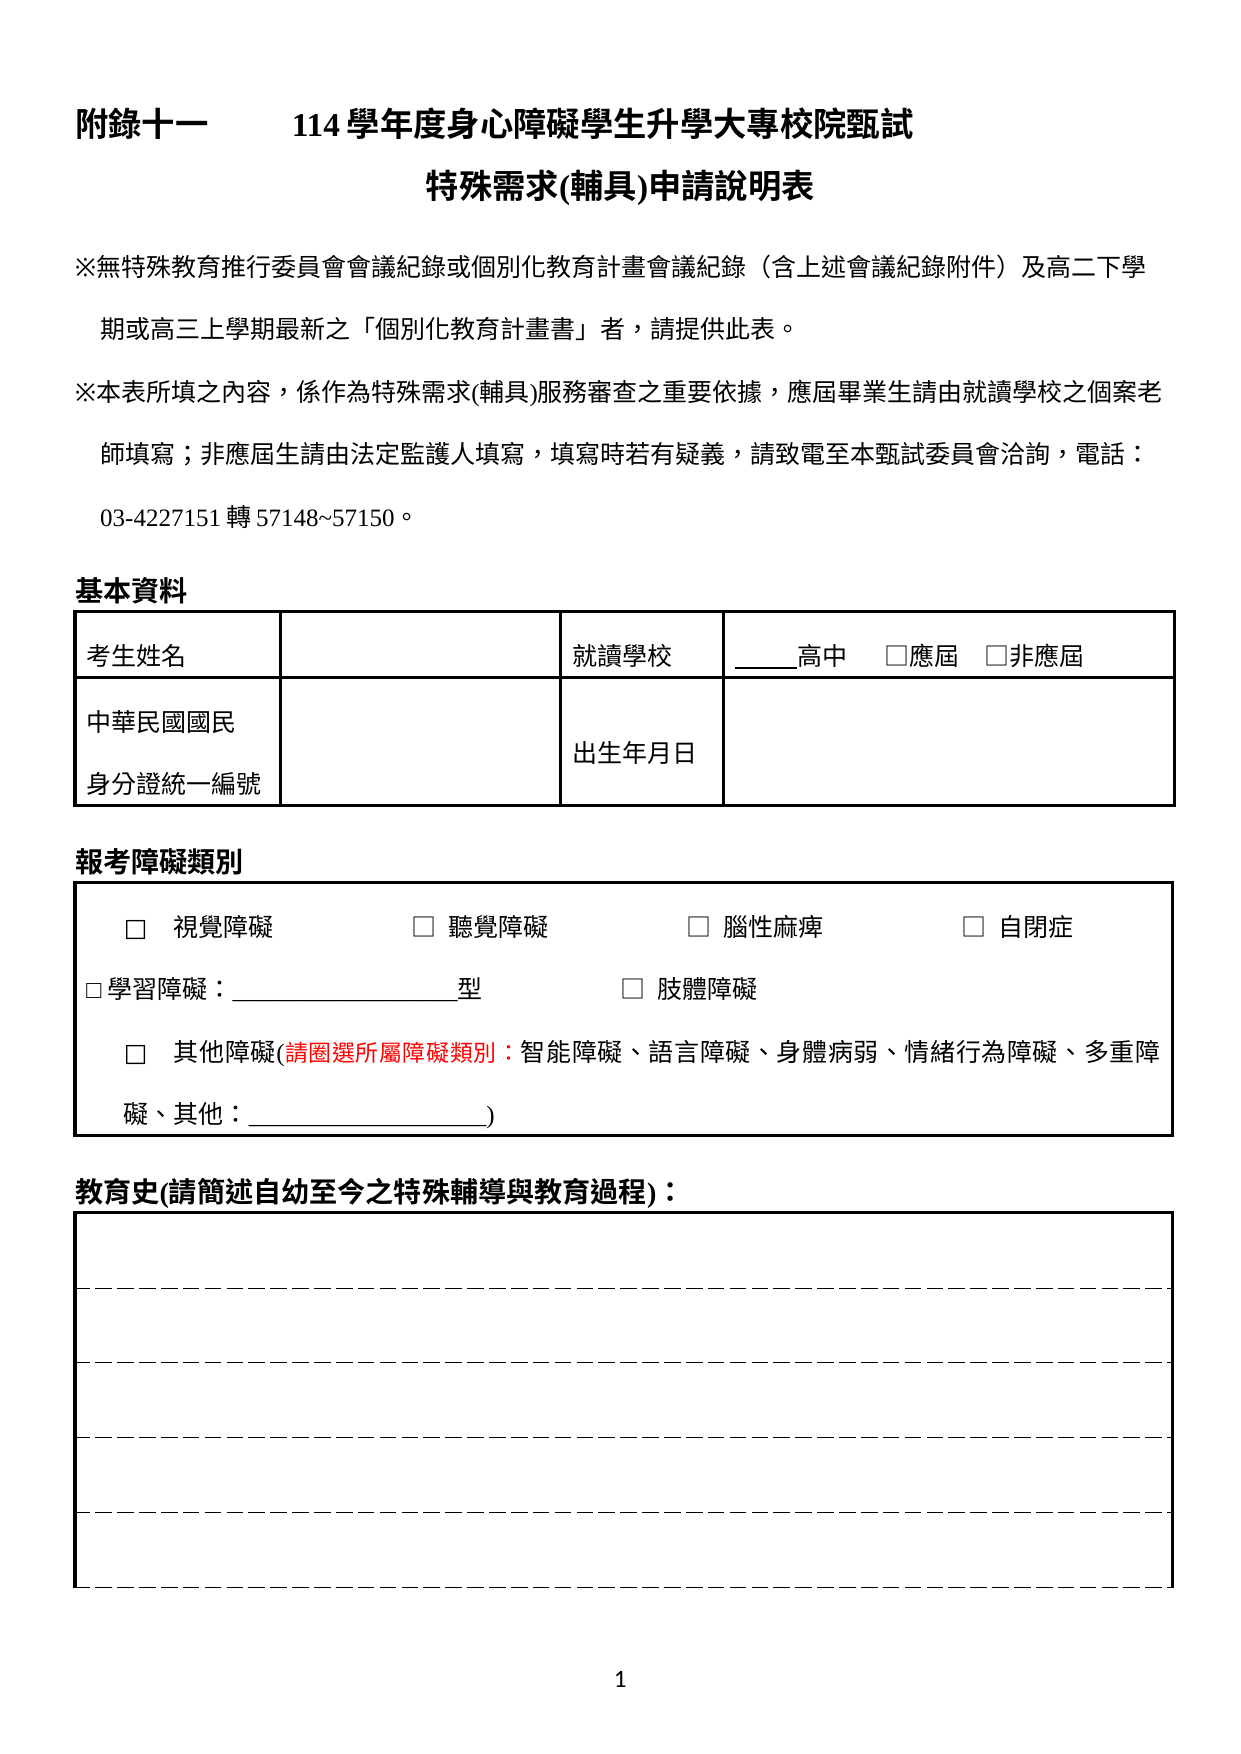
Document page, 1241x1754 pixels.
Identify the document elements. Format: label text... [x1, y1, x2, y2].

table_cell [77, 1437, 1171, 1512]
table_header [282, 613, 559, 676]
table_cell [77, 1288, 1171, 1362]
text ※本表所填之內容，係作為特殊需求(輔具)服務審查之重要依據，應屆畢業生請由就讀學校之個案老師填寫；非應屆生請由法定監護人填寫，填寫時若有疑義，請致電至本甄試委員會洽詢，電話：03-4227151轉57148~57150。 [75, 349, 1165, 536]
text 教育史(請簡述自幼至今之特殊輔導與教育過程)： [75, 1148, 1165, 1211]
table_cell [77, 1362, 1171, 1437]
table_cell 出生年月日 [562, 679, 722, 804]
text ※無特殊教育推行委員會會議紀錄或個別化教育計畫會議紀錄（含上述會議紀錄附件）及高二下學期或高三上學期最新之「個別化教育計畫書」者，請提供此表。 [75, 224, 1165, 349]
table_header 視覺障礙 □ 聽覺障礙 □ 腦性麻痺 □ 自閉症 □ 學習障礙：__________________型 □ 肢體障礙 其他障礙(請圈選所屬障礙類別：智能障礙、語言障礙、身體病弱、情緒行為障礙、多重障礙、其他：___________________) [77, 884, 1171, 1134]
table_header [77, 1214, 1171, 1287]
table_cell [282, 679, 559, 804]
table_cell [77, 1512, 1171, 1587]
table_header 考生姓名 [77, 613, 279, 676]
table_cell [725, 679, 1173, 804]
table_header 高中 □應屆 □非應屆 [725, 613, 1173, 676]
text 報考障礙類別 [75, 818, 1165, 881]
table_header 就讀學校 [562, 613, 722, 676]
text 基本資料 [75, 547, 1165, 610]
subtitle 附錄十一 114學年度身心障礙學生升學大專校院甄試 [75, 80, 1165, 142]
table_cell 中華民國國民 身分證統一編號 [77, 679, 279, 804]
subtitle 特殊需求(輔具)申請說明表 [75, 142, 1165, 205]
